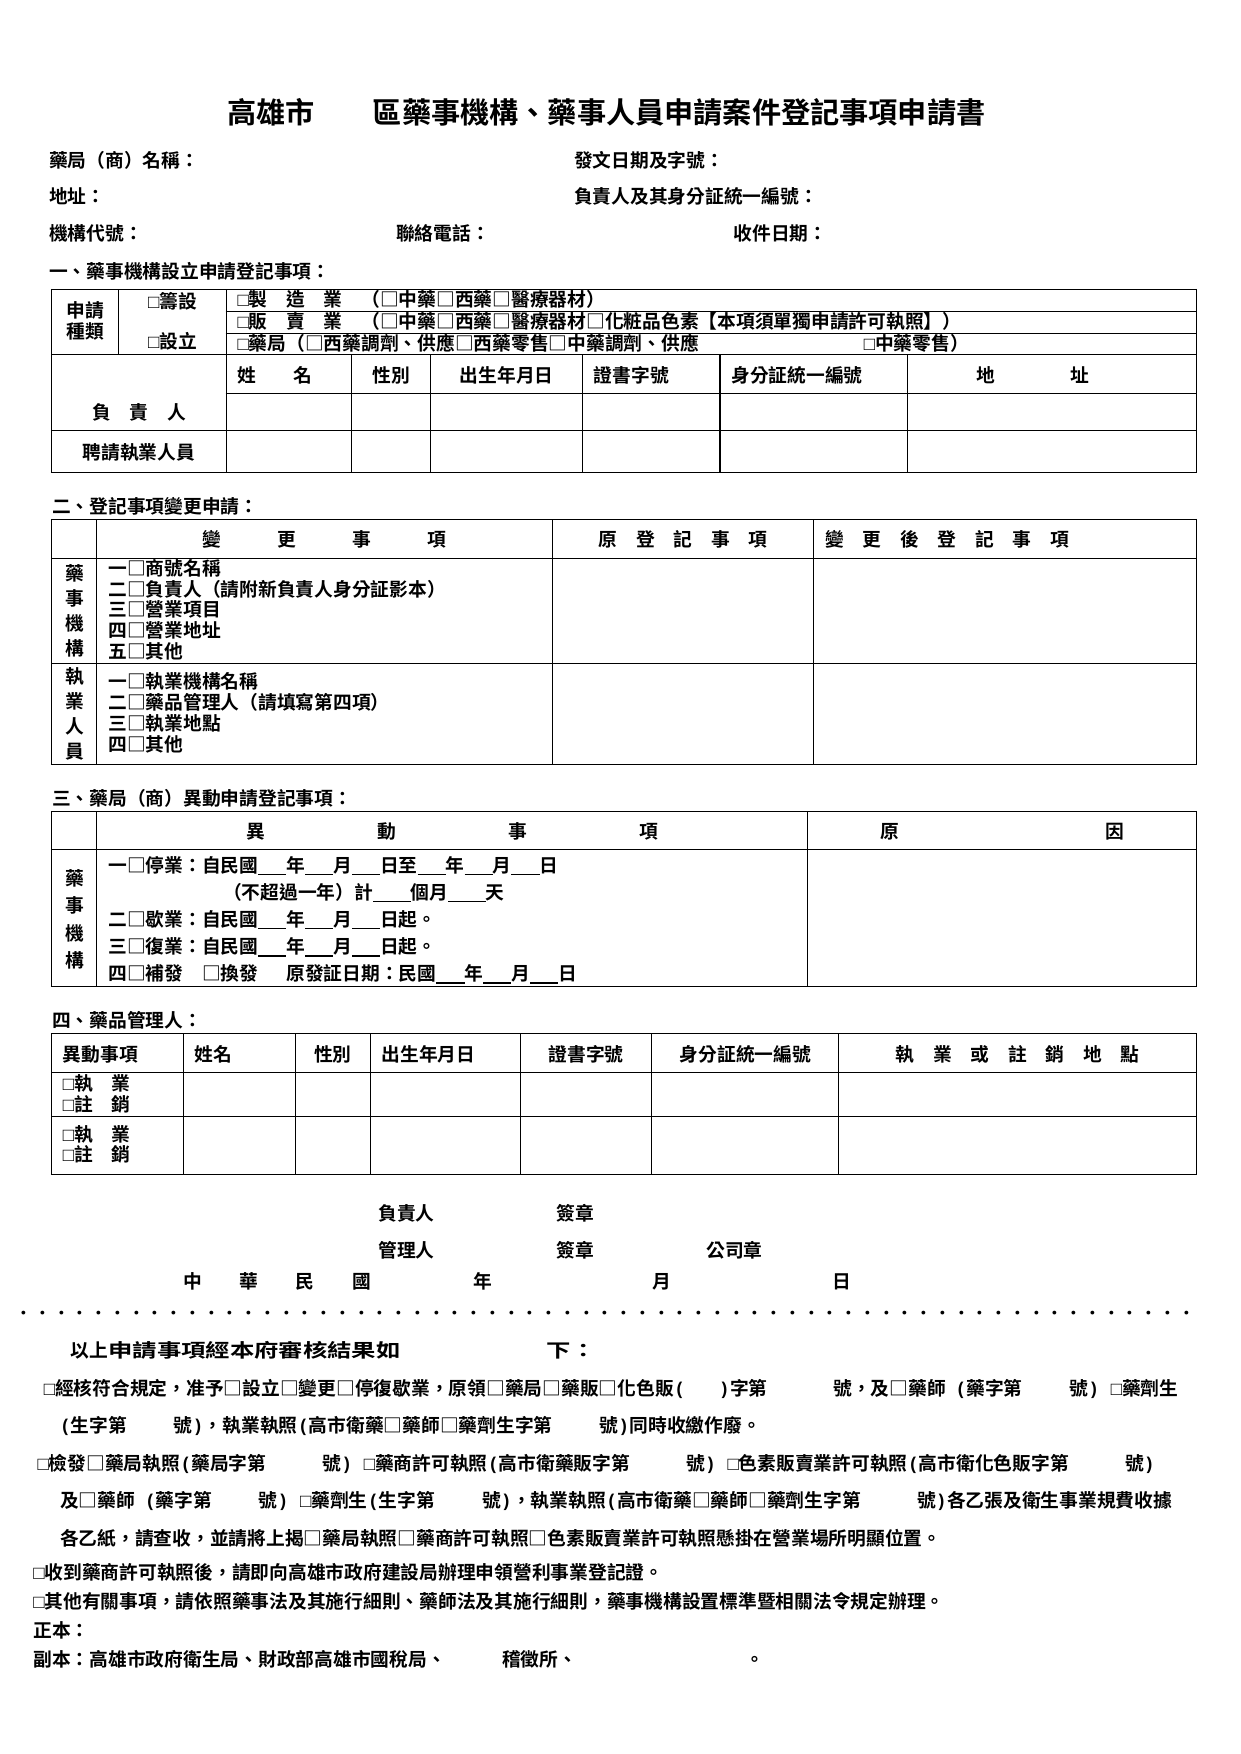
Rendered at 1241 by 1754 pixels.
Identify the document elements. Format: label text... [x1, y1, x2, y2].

table_header 異 動 事 項 [97, 812, 807, 849]
text □其他有關事項，請依照藥事法及其施行細則、藥師法及其施行細則，藥事機構設置標準暨相關法令規定辦理。 [33, 1585, 1181, 1614]
table_cell 藥事機構 [52, 850, 96, 986]
table_cell [808, 850, 1196, 986]
table_cell 負 責 人 [52, 355, 226, 430]
table_cell □販 賣 業 （□中藥□西藥□醫療器材□化粧品色素【本項須單獨申請許可執照】） [227, 312, 1196, 332]
table_cell [839, 1117, 1196, 1173]
table_cell [371, 1117, 520, 1173]
table_cell 身分証統一編號 [721, 355, 907, 393]
table_cell [583, 394, 719, 430]
table_cell 聘請執業人員 [52, 431, 226, 472]
text 及□藥師 (藥字第 號) □藥劑生(生字第 號)，執業執照(高市衛藥□藥師□藥劑生字第 號)各乙張及衛生事業規費收據 [37, 1481, 1181, 1518]
text □收到藥商許可執照後，請即向高雄市政府建設局辦理申領營利事業登記證。 [33, 1556, 1181, 1585]
text 四、藥品管理人： [52, 1006, 1181, 1033]
table_cell [352, 394, 430, 430]
table_cell □執 業 □註 銷 [52, 1117, 183, 1173]
table_header 變 更 後 登 記 事 項 [814, 520, 1196, 557]
table_cell [721, 431, 907, 472]
text 一、藥事機構設立申請登記事項： [49, 251, 1181, 289]
text 負責人 簽章 [183, 1193, 1181, 1231]
table_cell [908, 431, 1196, 472]
table_header [52, 812, 96, 849]
text 二、登記事項變更申請： [52, 492, 1181, 519]
text 地址： 負責人及其身分証統一編號： [49, 176, 1181, 214]
table_cell 性別 [352, 355, 430, 393]
table_cell [721, 394, 907, 430]
table_cell [583, 431, 719, 472]
table_cell 證書字號 [583, 355, 719, 393]
text 藥局（商）名稱： 發文日期及字號： [49, 132, 1181, 176]
table_header 證書字號 [521, 1034, 651, 1072]
table_cell [184, 1073, 295, 1116]
table_header 執 業 或 註 銷 地 點 [839, 1034, 1196, 1072]
table_cell [296, 1073, 370, 1116]
table_header 變 更 事 項 [97, 520, 552, 557]
text □經核符合規定，准予□設立□變更□停復歇業，原領□藥局□藥販□化色販( )字第 號，及□藥師 (藥字第 號) □藥劑生 [14, 1368, 1181, 1406]
text 副本：高雄市政府衛生局、財政部高雄市國稅局、 稽徵所、 。 [33, 1643, 1181, 1672]
table_cell [184, 1117, 295, 1173]
text 正本： [33, 1614, 1181, 1643]
table_cell [814, 664, 1196, 764]
table_cell [553, 559, 813, 663]
table_cell [227, 431, 351, 472]
table_header 出生年月日 [371, 1034, 520, 1072]
table_header 原 因 [808, 812, 1196, 849]
text 中 華 民 國 年 月 日 [183, 1268, 1181, 1293]
table_header 性別 [296, 1034, 370, 1072]
table_cell [431, 394, 582, 430]
text (生字第 號)，執業執照(高市衛藥□藥師□藥劑生字第 號)同時收繳作廢。 [14, 1406, 1181, 1443]
text ．．．．．．．．．．．．．．．．．．．．．．．．．．．．．．．．．．．．．．．．．．．．．．．．．．．．．．．．．．．．．．． [14, 1293, 1181, 1331]
table_cell 藥事機構 [52, 559, 96, 663]
text 三、藥局（商）異動申請登記事項： [52, 783, 1181, 811]
table_cell [431, 431, 582, 472]
table_header 原 登 記 事 項 [553, 520, 813, 557]
table_header 姓名 [184, 1034, 295, 1072]
table_cell [814, 559, 1196, 663]
table_cell [839, 1073, 1196, 1116]
text 管理人 簽章 公司章 [183, 1231, 1181, 1268]
table_cell □執 業 □註 銷 [52, 1073, 183, 1116]
text 高雄市 區藥事機構、藥事人員申請案件登記事項申請書 [183, 90, 1181, 132]
table_cell [521, 1117, 651, 1173]
text □檢發□藥局執照(藥局字第 號) □藥商許可執照(高市衛藥販字第 號) □色素販賣業許可執照(高市衛化色販字第 號) [37, 1443, 1181, 1481]
table_cell [352, 431, 430, 472]
table_cell [227, 394, 351, 430]
table_header □籌設 □設立 [119, 290, 226, 354]
table_cell [908, 394, 1196, 430]
text 各乙紙，請查收，並請將上揭□藥局執照□藥商許可執照□色素販賣業許可執照懸掛在營業場所明顯位置。 [37, 1518, 1181, 1556]
table_header [52, 520, 96, 557]
text 以上申請事項經本府審核結果如 下： [14, 1331, 1181, 1368]
table_cell [553, 664, 813, 764]
text 機構代號： 聯絡電話： 收件日期： [49, 214, 1181, 251]
table_cell [652, 1117, 838, 1173]
table_header 申請種類 [52, 290, 118, 354]
table_cell [371, 1073, 520, 1116]
table_cell 出生年月日 [431, 355, 582, 393]
table_cell 地 址 [908, 355, 1196, 393]
table_cell □藥局（□西藥調劑、供應□西藥零售□中藥調劑、供應 □中藥零售） [227, 334, 1196, 354]
table_cell 執業人員 [52, 664, 96, 764]
table_cell [521, 1073, 651, 1116]
table_header □製 造 業 （□中藥□西藥□醫療器材） [227, 290, 1196, 311]
table_cell 一□商號名稱 二□負責人（請附新負責人身分証影本） 三□營業項目 四□營業地址 五□其他 [97, 559, 552, 663]
table_cell [296, 1117, 370, 1173]
table_cell 一□停業：自民國 年 月 日至 年 月 日 （不超過一年）計 個月 天 二□歇業：自民國 年 月 日起。 三□復業：自民國 年 月 日起。 四□補發 □換發 原發証日期：民國 年 月 日 [97, 850, 807, 986]
table_cell [652, 1073, 838, 1116]
table_cell 姓 名 [227, 355, 351, 393]
table_header 異動事項 [52, 1034, 183, 1072]
table_cell 一□執業機構名稱 二□藥品管理人（請填寫第四項） 三□執業地點 四□其他 [97, 664, 552, 764]
table_header 身分証統一編號 [652, 1034, 838, 1072]
